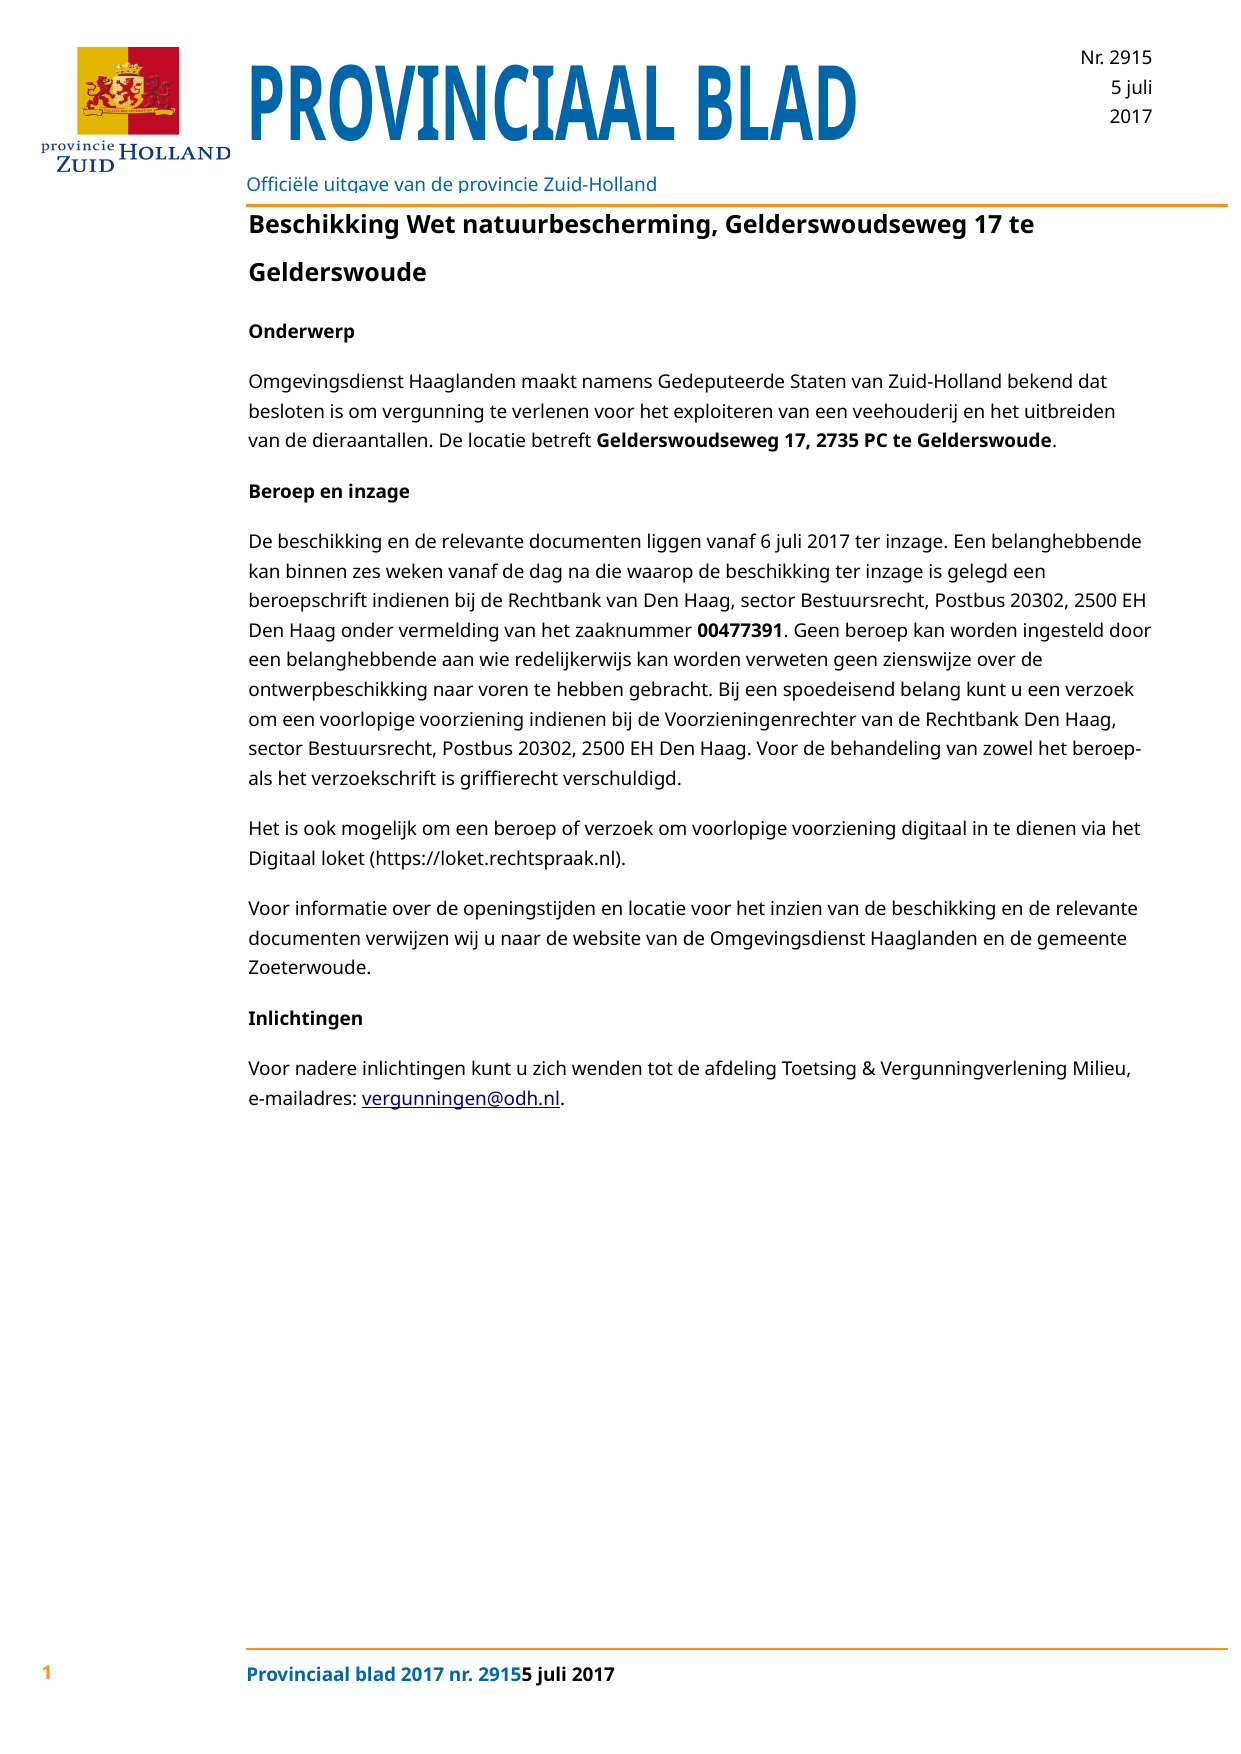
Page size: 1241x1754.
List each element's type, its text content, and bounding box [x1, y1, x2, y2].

text Voor nadere inlichtingen kunt u zich wenden tot de afdeling Toetsing & Vergunningverlening Milieu, e-mailadres: vergunningen@odh.nl. [248, 1055, 1152, 1111]
picture [41, 47, 231, 172]
text Beschikking Wet natuurbescherming, Gelderswoudseweg 17 te Gelderswoude [248, 207, 1152, 288]
text De beschikking en de relevante documenten liggen vanaf 6 juli 2017 ter inzage. Een belanghebbende kan binnen zes weken vanaf de dag na die waarop de beschikking ter inzage is gelegd een beroepschrift indienen bij de Rechtbank van Den Haag, sector Bestuursrecht, Postbus 20302, 2500 EH Den Haag onder vermelding van het zaaknummer 00477391. Geen beroep kan worden ingesteld door een belanghebbende aan wie redelijkerwijs kan worden verweten geen zienswijze over de ontwerpbeschikking naar voren te hebben gebracht. Bij een spoedeisend belang kunt u een verzoek om een voorlopige voorziening indienen bij de Voorzieningenrechter van de Rechtbank Den Haag, sector Bestuursrecht, Postbus 20302, 2500 EH Den Haag. Voor de behandeling van zowel het beroep- als het verzoekschrift is griffierecht verschuldigd. [248, 528, 1152, 791]
text Beroep en inzage [248, 478, 1152, 504]
text Het is ook mogelijk om een beroep of verzoek om voorlopige voorziening digitaal in te dienen via het Digitaal loket (https://loket.rechtspraak.nl). [248, 815, 1152, 871]
text Voor informatie over de openingstijden en locatie voor het inzien van de beschikking en de relevante documenten verwijzen wij u naar de website van de Omgevingsdienst Haaglanden en de gemeente Zoeterwoude. [248, 895, 1152, 980]
text Inlichtingen [248, 1005, 1152, 1031]
text Omgevingsdienst Haaglanden maakt namens Gedeputeerde Staten van Zuid-Holland bekend dat besloten is om vergunning te verlenen voor het exploiteren van een veehouderij en het uitbreiden van de dieraantallen. De locatie betreft Gelderswoudseweg 17, 2735 PC te Gelderswoude. [248, 368, 1152, 453]
text Onderwerp [248, 318, 1152, 344]
